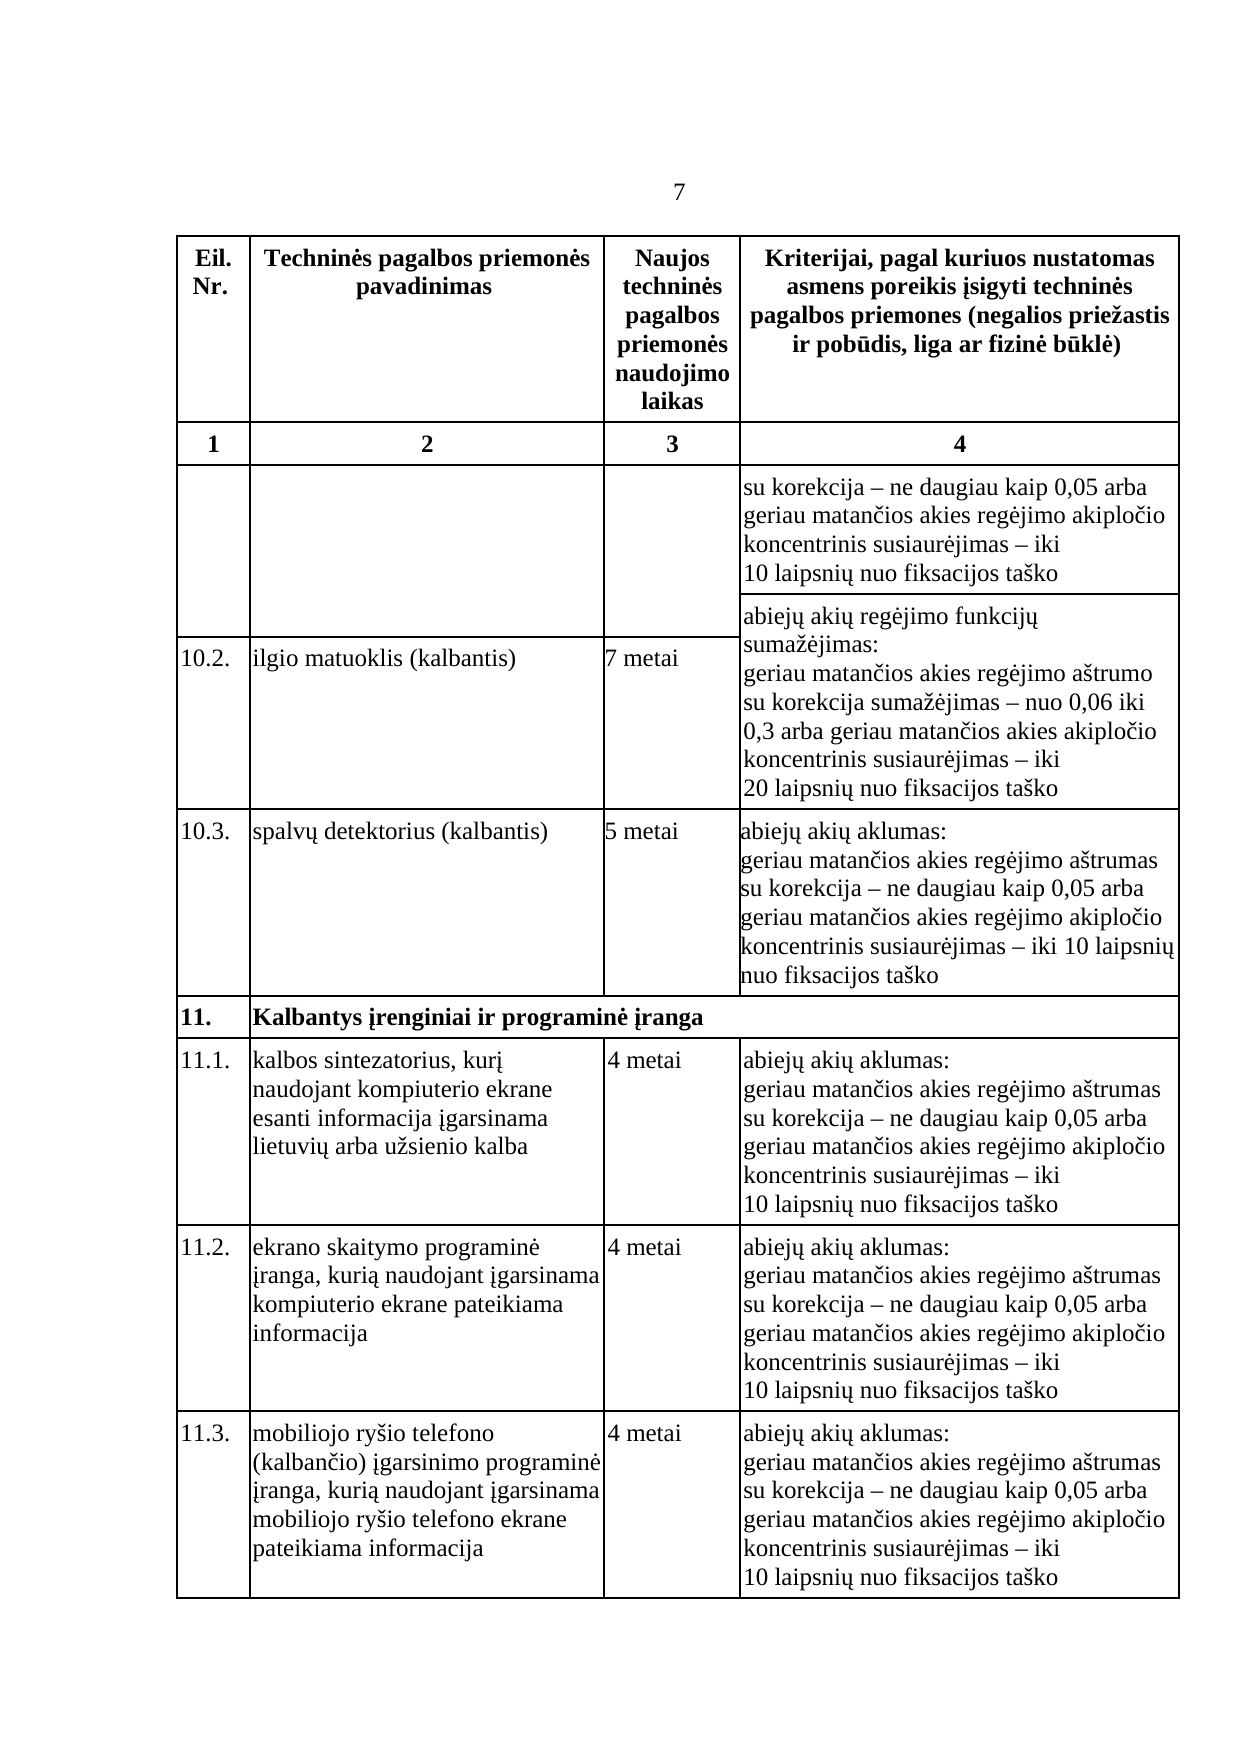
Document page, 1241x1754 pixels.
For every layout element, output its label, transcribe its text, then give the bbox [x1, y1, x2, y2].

table_cell 11. [178, 997, 249, 1037]
table_cell 10.3. [178, 810, 249, 994]
table_header Naujos techninės pagalbos priemonės naudojimo laikas [605, 237, 739, 421]
table_cell [605, 466, 739, 636]
table_cell Kalbantys įrenginiai ir programinė įranga [251, 997, 1178, 1037]
table_cell abiejų akių regėjimo funkcijų sumažėjimas: geriau matančios akies regėjimo aštrumo su korekcija sumažėjimas – nuo 0,06 iki 0,3 arba geriau matančios akies akipločio koncentrinis susiaurėjimas – iki 20 laipsnių nuo fiksacijos taško [741, 595, 1178, 808]
table_header Kriterijai, pagal kuriuos nustatomas asmens poreikis įsigyti techninės pagalbos priemones (negalios priežastis ir pobūdis, liga ar fizinė būklė) [741, 237, 1178, 421]
table_cell 4 [741, 423, 1178, 464]
table_cell abiejų akių aklumas: geriau matančios akies regėjimo aštrumas su korekcija – ne daugiau kaip 0,05 arba geriau matančios akies regėjimo akipločio koncentrinis susiaurėjimas – iki 10 laipsnių nuo fiksacijos taško [741, 1226, 1178, 1410]
table_cell 4 metai [605, 1412, 739, 1597]
table_cell abiejų akių aklumas: geriau matančios akies regėjimo aštrumas su korekcija – ne daugiau kaip 0,05 arba geriau matančios akies regėjimo akipločio koncentrinis susiaurėjimas – iki 10 laipsnių nuo fiksacijos taško [741, 1039, 1178, 1224]
table_cell ekrano skaitymo programinė įranga, kurią naudojant įgarsinama kompiuterio ekrane pateikiama informacija [251, 1226, 603, 1410]
table_cell 1 [178, 423, 249, 464]
table_header Eil. Nr. [178, 237, 249, 421]
table_cell [251, 466, 603, 636]
table_cell 4 metai [605, 1226, 739, 1410]
table_header Techninės pagalbos priemonės pavadinimas [251, 237, 603, 421]
table_cell mobiliojo ryšio telefono (kalbančio) įgarsinimo programinė įranga, kurią naudojant įgarsinama mobiliojo ryšio telefono ekrane pateikiama informacija [251, 1412, 603, 1597]
table_cell 5 metai [605, 810, 739, 994]
table_cell 2 [251, 423, 603, 464]
table_cell 10.2. [178, 638, 249, 808]
table_cell abiejų akių aklumas: geriau matančios akies regėjimo aštrumas su korekcija – ne daugiau kaip 0,05 arba geriau matančios akies regėjimo akipločio koncentrinis susiaurėjimas – iki 10 laipsnių nuo fiksacijos taško [741, 810, 1178, 994]
table_cell 11.1. [178, 1039, 249, 1224]
table_cell 11.2. [178, 1226, 249, 1410]
table_cell ilgio matuoklis (kalbantis) [251, 638, 603, 808]
table_cell kalbos sintezatorius, kurį naudojant kompiuterio ekrane esanti informacija įgarsinama lietuvių arba užsienio kalba [251, 1039, 603, 1224]
table_cell abiejų akių aklumas: geriau matančios akies regėjimo aštrumas su korekcija – ne daugiau kaip 0,05 arba geriau matančios akies regėjimo akipločio koncentrinis susiaurėjimas – iki 10 laipsnių nuo fiksacijos taško [741, 1412, 1178, 1597]
table_cell su korekcija – ne daugiau kaip 0,05 arba geriau matančios akies regėjimo akipločio koncentrinis susiaurėjimas – iki 10 laipsnių nuo fiksacijos taško [741, 466, 1178, 593]
table_cell 11.3. [178, 1412, 249, 1597]
table_cell 7 metai [605, 638, 739, 808]
table_cell [178, 466, 249, 636]
table_cell 3 [605, 423, 739, 464]
table_cell spalvų detektorius (kalbantis) [251, 810, 603, 994]
table_cell 4 metai [605, 1039, 739, 1224]
